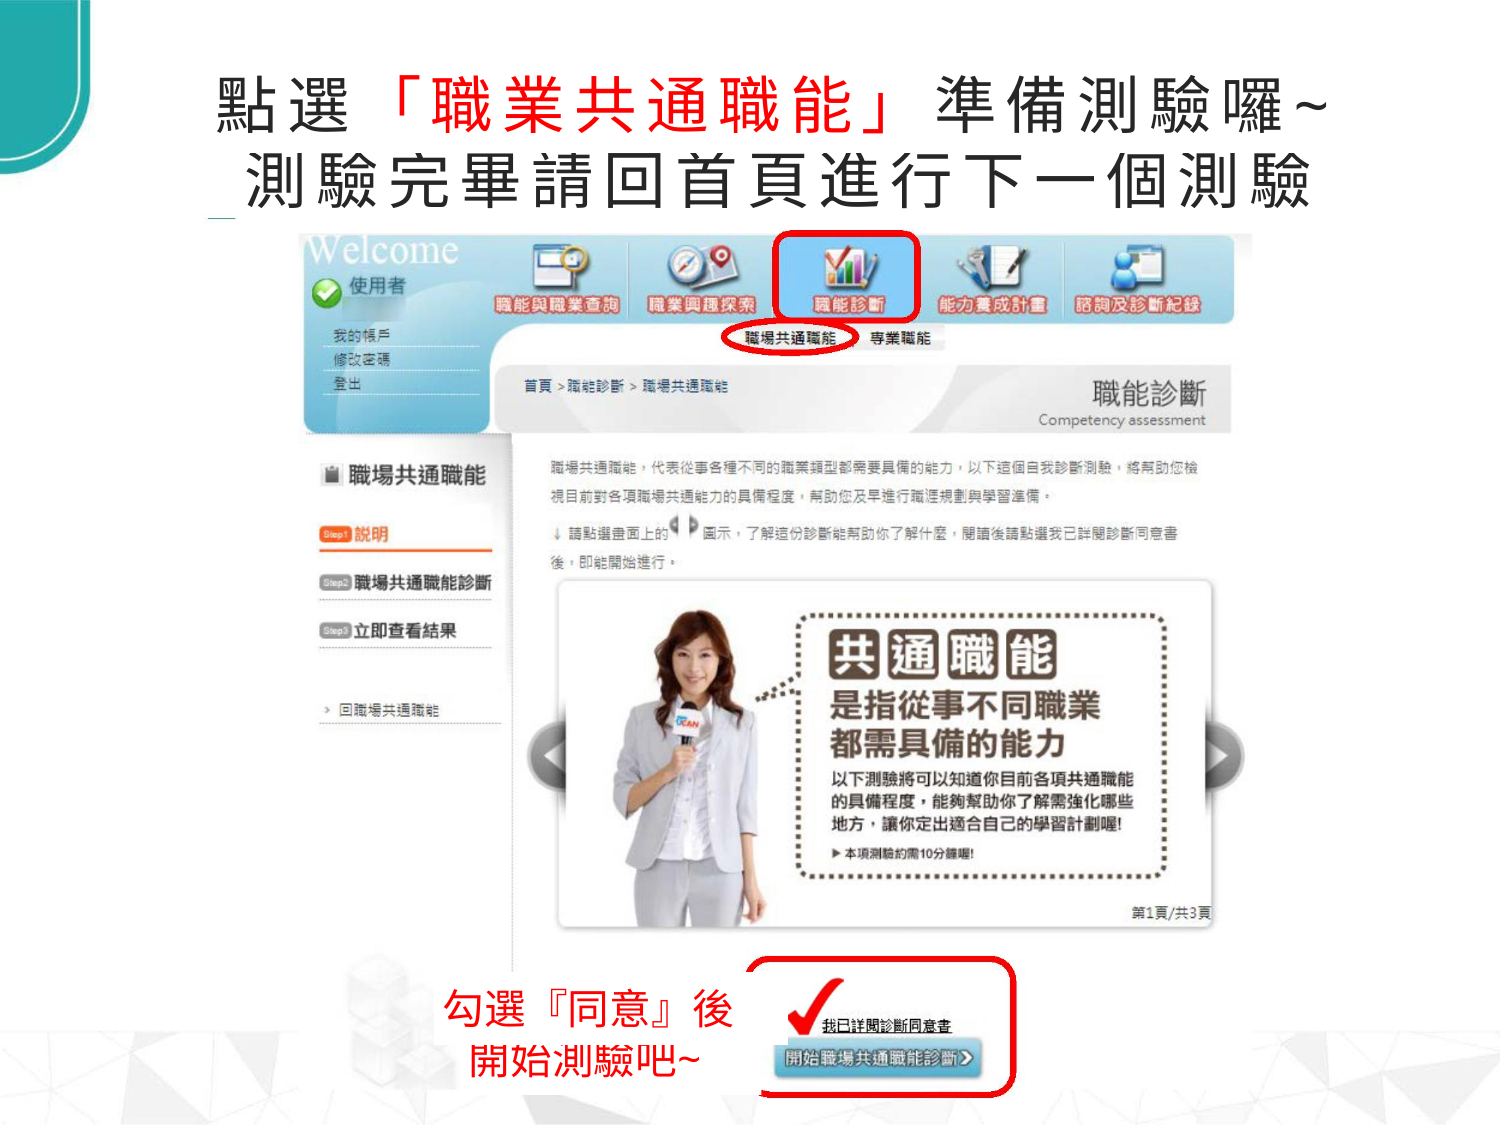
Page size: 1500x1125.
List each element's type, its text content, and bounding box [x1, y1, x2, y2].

text 開始測驗吧~ [469, 1045, 753, 1086]
picture [0, 0, 1500, 1125]
text 點選「職業共通職能」準備測驗囉~ [215, 62, 1491, 145]
text 測驗完畢請回首頁進行下一個測驗 [244, 153, 1456, 220]
text 勾選『同意』後 [443, 981, 779, 1036]
